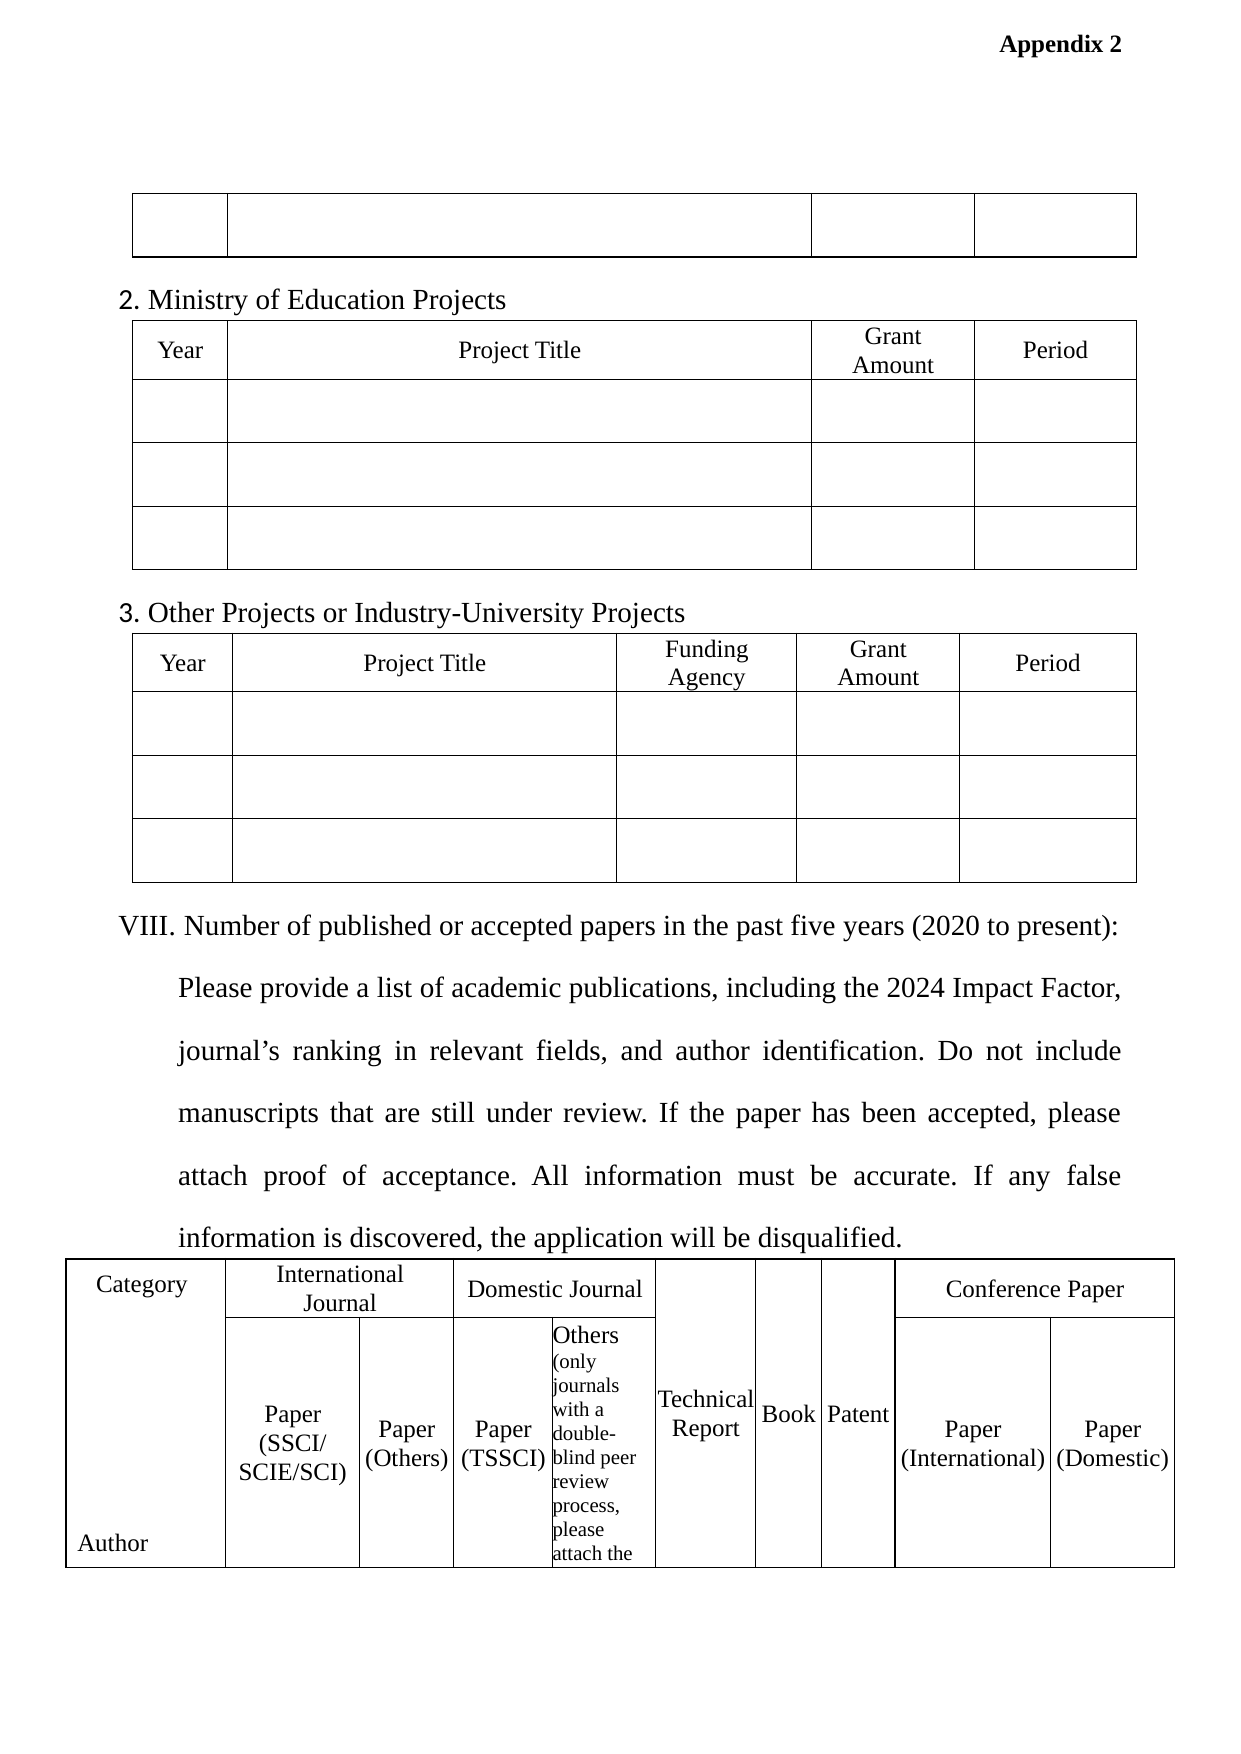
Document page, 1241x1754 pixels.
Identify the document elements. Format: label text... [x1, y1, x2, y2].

table_cell [228, 507, 811, 569]
table_cell [812, 507, 974, 569]
table_cell [617, 819, 796, 882]
table_cell [960, 819, 1136, 882]
table_cell [228, 194, 811, 256]
table_header Patent [822, 1260, 894, 1567]
table_cell [797, 692, 959, 755]
list Ministry of Education Projects [118, 257, 1122, 320]
table_cell [975, 443, 1136, 506]
table_header Period [960, 634, 1136, 691]
table_header Book [756, 1260, 821, 1567]
table_cell [960, 756, 1136, 818]
table_cell [228, 380, 811, 442]
table_header Domestic Journal [454, 1260, 655, 1317]
table_cell [133, 380, 227, 442]
table_cell [233, 756, 616, 818]
table_cell [133, 756, 232, 818]
table_header Project Title [228, 321, 811, 378]
table_cell [812, 194, 974, 256]
table_header Year [133, 321, 227, 378]
table_header Grant Amount [797, 634, 959, 691]
table_cell [617, 756, 796, 818]
list Number of published or accepted papers in the past five years (2020 to present): [118, 883, 1122, 945]
table_cell [975, 194, 1136, 256]
table_cell [812, 380, 974, 442]
table_cell [617, 692, 796, 755]
table_header Technical Report [656, 1260, 755, 1567]
table_cell [133, 819, 232, 882]
table_cell Paper (International) [896, 1318, 1050, 1567]
table_cell [233, 819, 616, 882]
table_cell [133, 692, 232, 755]
table_cell [975, 380, 1136, 442]
table_header Conference Paper [896, 1260, 1174, 1317]
table_cell Paper (TSSCI) [454, 1318, 552, 1567]
table_cell Paper (SSCI/SCIE/SCI) [226, 1318, 359, 1567]
table_cell [133, 194, 227, 256]
table_cell [228, 443, 811, 506]
table_cell [133, 443, 227, 506]
table_header Category Author [67, 1260, 225, 1567]
table_cell [133, 507, 227, 569]
table_cell [812, 443, 974, 506]
table_header Year [133, 634, 232, 691]
table_header International Journal [226, 1260, 453, 1317]
table_header Project Title [233, 634, 616, 691]
table_cell [960, 692, 1136, 755]
table_cell Others (only journals with a double-blind peer review process, please attach the [553, 1318, 655, 1567]
text Please provide a list of academic publications, including the 2024 Impact Factor, journal’s ranking in relevant fields, and author identification. Do not include manuscripts that are still under review. If the paper has been accepted, please attach proof of acceptance. All information must be accurate. If any false information is discovered, the application will be disqualified. [178, 945, 1122, 1258]
table_cell [797, 756, 959, 818]
table_header Grant Amount [812, 321, 974, 378]
table_header Period [975, 321, 1136, 378]
table_cell [797, 819, 959, 882]
table_header Funding Agency [617, 634, 796, 691]
list Other Projects or Industry-University Projects [118, 570, 1122, 633]
table_cell [975, 507, 1136, 569]
table_cell [233, 692, 616, 755]
table_cell Paper (Others) [360, 1318, 453, 1567]
table_cell Paper (Domestic) [1051, 1318, 1174, 1567]
